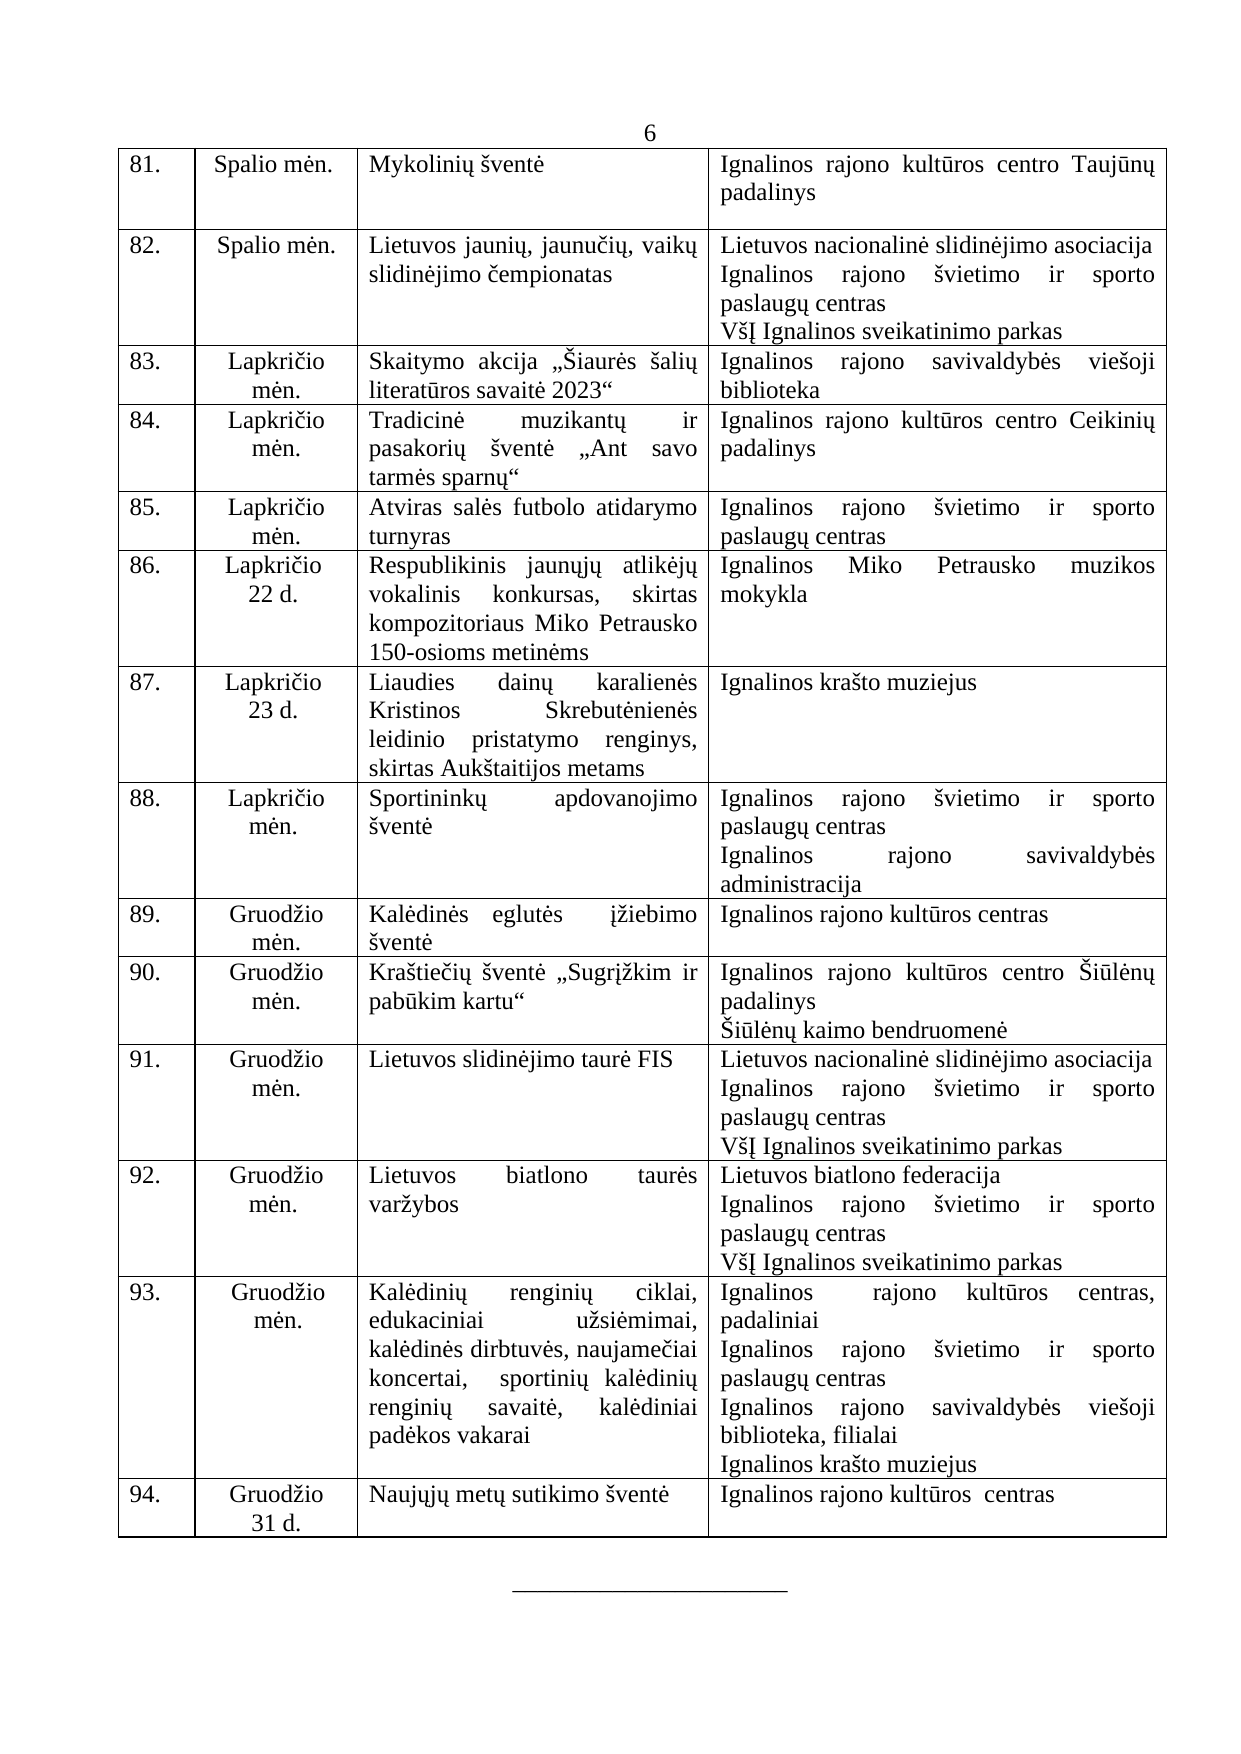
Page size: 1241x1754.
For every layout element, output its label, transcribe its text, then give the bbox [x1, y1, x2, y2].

table_cell 92. [119, 1161, 194, 1276]
table_cell Ignalinos rajono kultūros centras, padaliniai Ignalinos rajono švietimo ir sporto paslaugų centras Ignalinos rajono savivaldybės viešoji biblioteka, filialai Ignalinos krašto muziejus [709, 1277, 1166, 1478]
table_cell 90. [119, 957, 194, 1043]
table_cell 85. [119, 492, 194, 549]
table_cell Ignalinos rajono kultūros centro Šiūlėnų padalinys Šiūlėnų kaimo bendruomenė [709, 957, 1166, 1043]
table_cell Lapkričio mėn. [196, 783, 357, 898]
table_cell Skaitymo akcija „Šiaurės šalių literatūros savaitė 2023“ [358, 346, 708, 404]
table_cell Liaudies dainų karalienės Kristinos Skrebutėnienės leidinio pristatymo renginys, skirtas Aukštaitijos metams [358, 667, 708, 782]
table_cell 87. [119, 667, 194, 782]
table_cell Tradicinė muzikantų ir pasakorių šventė „Ant savo tarmės sparnų“ [358, 405, 708, 491]
table_cell Ignalinos rajono kultūros centras [709, 1479, 1166, 1536]
table_cell Respublikinis jaunųjų atlikėjų vokalinis konkursas, skirtas kompozitoriaus Miko Petrausko 150-osioms metinėms [358, 551, 708, 666]
table_cell Ignalinos rajono kultūros centro Taujūnų padalinys [709, 149, 1166, 229]
table_cell 93. [119, 1277, 194, 1478]
table_cell Atviras salės futbolo atidarymo turnyras [358, 492, 708, 549]
table_cell Ignalinos krašto muziejus [709, 667, 1166, 782]
table_cell Lietuvos biatlono taurės varžybos [358, 1161, 708, 1276]
table_cell Lietuvos nacionalinė slidinėjimo asociacija Ignalinos rajono švietimo ir sporto paslaugų centras VšĮ Ignalinos sveikatinimo parkas [709, 1045, 1166, 1159]
table_cell Lapkričio mėn. [196, 492, 357, 549]
table_cell 82. [119, 230, 194, 345]
table_cell Gruodžio 31 d. [196, 1479, 357, 1536]
table_cell Gruodžio mėn. [196, 899, 357, 956]
table_cell 94. [119, 1479, 194, 1536]
table_cell 88. [119, 783, 194, 898]
table_cell Kraštiečių šventė „Sugrįžkim ir pabūkim kartu“ [358, 957, 708, 1043]
table_cell Gruodžio mėn. [196, 1277, 357, 1478]
table_cell Gruodžio mėn. [196, 957, 357, 1043]
table_cell Gruodžio mėn. [196, 1161, 357, 1276]
table_cell 81. [119, 149, 194, 229]
table_cell Ignalinos rajono savivaldybės viešoji biblioteka [709, 346, 1166, 404]
table_cell Naujųjų metų sutikimo šventė [358, 1479, 708, 1536]
table_cell Ignalinos Miko Petrausko muzikos mokykla [709, 551, 1166, 666]
table_cell Ignalinos rajono kultūros centro Ceikinių padalinys [709, 405, 1166, 491]
table_cell Ignalinos rajono švietimo ir sporto paslaugų centras Ignalinos rajono savivaldybės administracija [709, 783, 1166, 898]
table_cell Lapkričio 23 d. [196, 667, 357, 782]
table_cell Kalėdinių renginių ciklai, edukaciniai užsiėmimai, kalėdinės dirbtuvės, naujamečiai koncertai, sportinių kalėdinių renginių savaitė, kalėdiniai padėkos vakarai [358, 1277, 708, 1478]
text ______________________ [118, 1566, 1181, 1595]
table_cell Lietuvos jaunių, jaunučių, vaikų slidinėjimo čempionatas [358, 230, 708, 345]
table_cell Lietuvos nacionalinė slidinėjimo asociacija Ignalinos rajono švietimo ir sporto paslaugų centras VšĮ Ignalinos sveikatinimo parkas [709, 230, 1166, 345]
table_cell Sportininkų apdovanojimo šventė [358, 783, 708, 898]
table_cell Lietuvos biatlono federacija Ignalinos rajono švietimo ir sporto paslaugų centras VšĮ Ignalinos sveikatinimo parkas [709, 1161, 1166, 1276]
table_cell Gruodžio mėn. [196, 1045, 357, 1159]
table_cell Spalio mėn. [196, 149, 357, 229]
table_cell 83. [119, 346, 194, 404]
table_cell Lapkričio mėn. [196, 405, 357, 491]
table_cell 84. [119, 405, 194, 491]
table_cell Lapkričio mėn. [196, 346, 357, 404]
table_cell Ignalinos rajono kultūros centras [709, 899, 1166, 956]
table_cell Lapkričio 22 d. [196, 551, 357, 666]
table_cell Lietuvos slidinėjimo taurė FIS [358, 1045, 708, 1159]
table_cell 89. [119, 899, 194, 956]
table_cell Mykolinių šventė [358, 149, 708, 229]
table_cell Ignalinos rajono švietimo ir sporto paslaugų centras [709, 492, 1166, 549]
table_cell 86. [119, 551, 194, 666]
table_cell Kalėdinės eglutės įžiebimo šventė [358, 899, 708, 956]
table_cell Spalio mėn. [196, 230, 357, 345]
table_cell 91. [119, 1045, 194, 1159]
